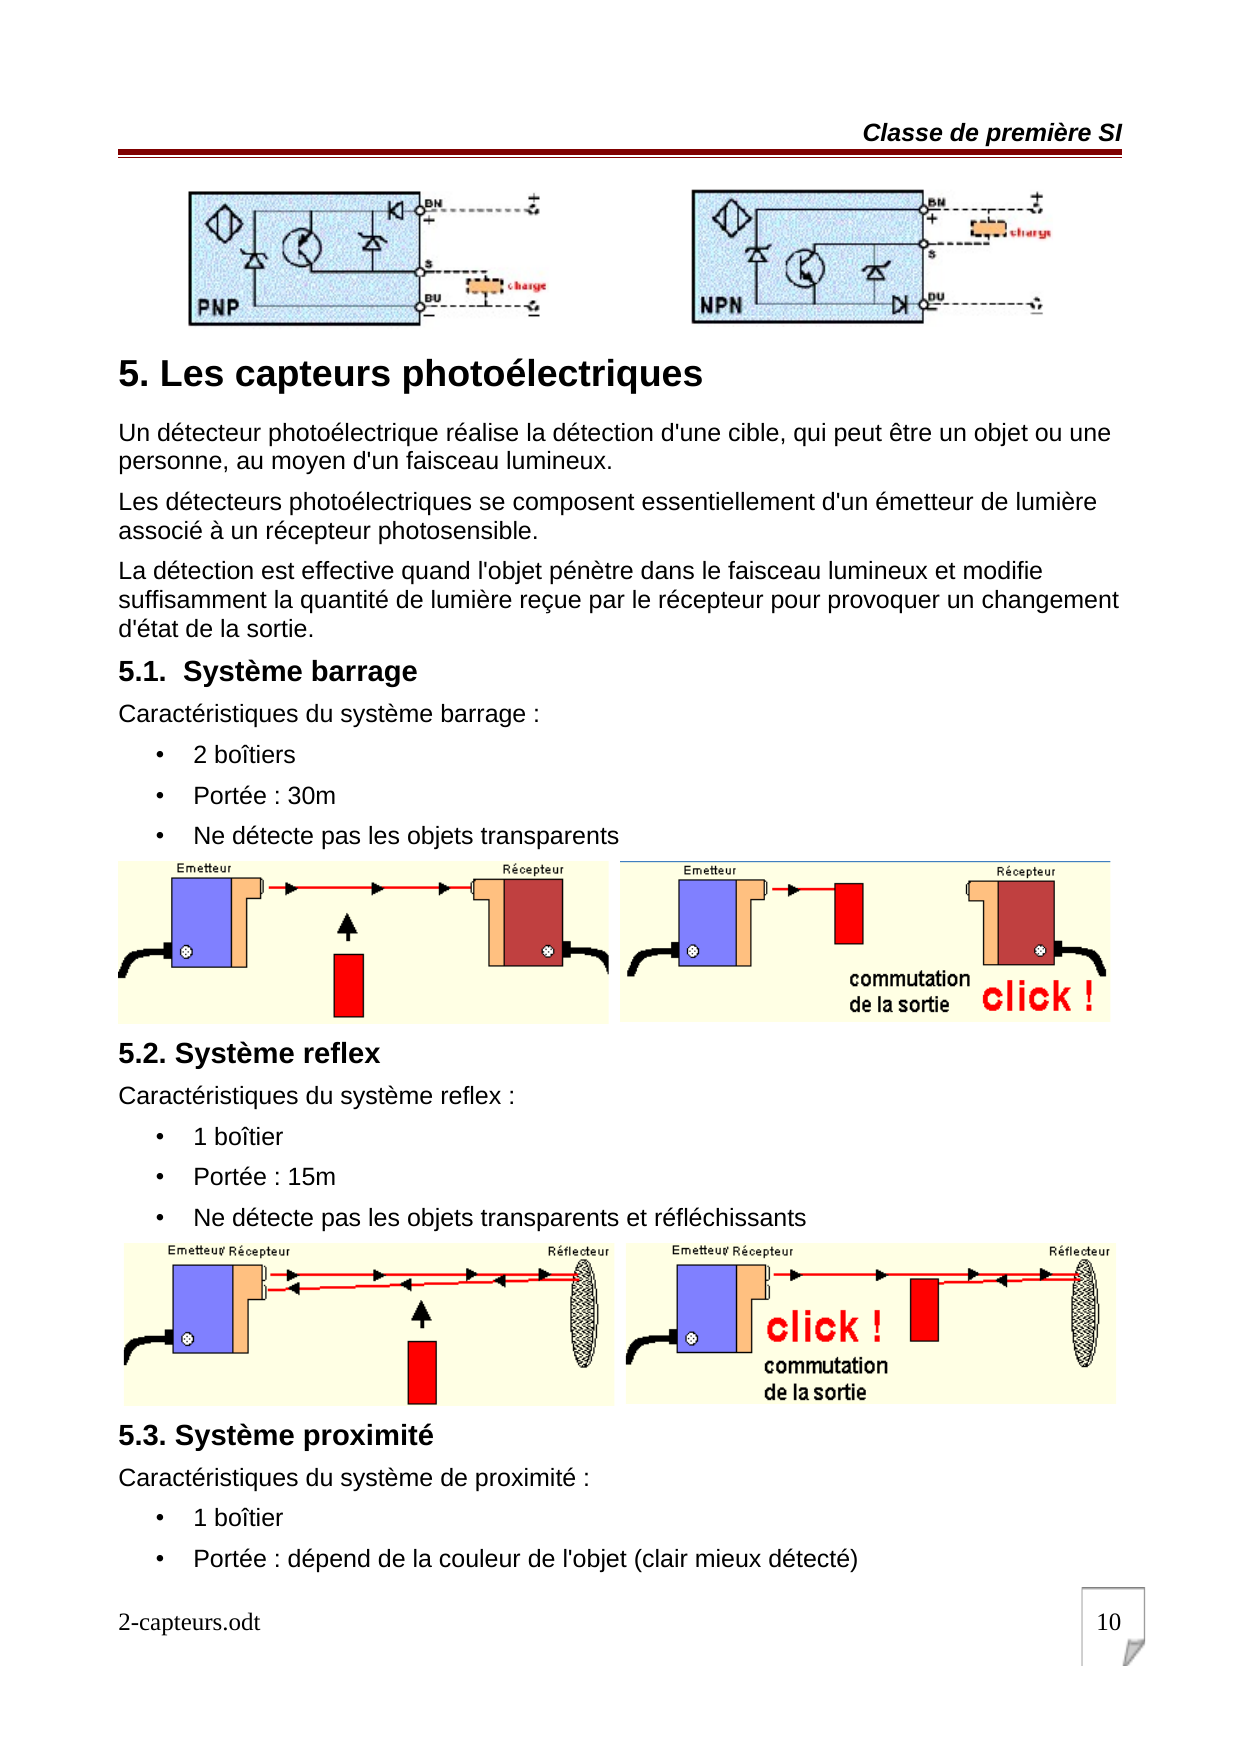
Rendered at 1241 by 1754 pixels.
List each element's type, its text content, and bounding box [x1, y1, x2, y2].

table_header [118, 188, 181, 333]
table_header [609, 862, 620, 1024]
list 1 boîtier [156, 1503, 1122, 1532]
text Caractéristiques du système barrage : [118, 699, 1122, 728]
list Ne détecte pas les objets transparents et réfléchissants [156, 1203, 1122, 1232]
text Un détecteur photoélectrique réalise la détection d'une cible, qui peut être un objet ou une personne, au moyen d'un faisceau lumineux. [118, 418, 1122, 475]
picture [181, 187, 557, 334]
table_header [557, 188, 620, 333]
list Portée : 30m [156, 781, 1122, 809]
table_header [620, 188, 1122, 333]
subtitle 5.3. Système proximité [118, 1417, 1122, 1451]
text Les détecteurs photoélectriques se composent essentiellement d'un émetteur de lumière associé à un récepteur photosensible. [118, 487, 1122, 544]
list 2 boîtiers [156, 740, 1122, 769]
picture [689, 187, 1054, 327]
picture [123, 1243, 615, 1406]
picture [620, 861, 1111, 1022]
list Ne détecte pas les objets transparents [156, 821, 1122, 850]
table_header [118, 1244, 123, 1406]
subtitle 5. Les capteurs photoélectriques [118, 351, 1122, 394]
text La détection est effective quand l'objet pénètre dans le faisceau lumineux et modifie suffisamment la quantité de lumière reçue par le récepteur pour provoquer un changement d'état de la sortie. [118, 556, 1122, 642]
picture [625, 1243, 1117, 1404]
picture [118, 861, 609, 1024]
list Portée : dépend de la couleur de l'objet (clair mieux détecté) [156, 1544, 1122, 1573]
text Caractéristiques du système reflex : [118, 1081, 1122, 1110]
text Caractéristiques du système de proximité : [118, 1463, 1122, 1492]
table_header [620, 862, 1122, 1024]
subtitle 5.2. Système reflex [118, 1036, 1122, 1069]
list 1 boîtier [156, 1122, 1122, 1151]
table_header [620, 1244, 1122, 1406]
subtitle 5.1. Système barrage [118, 654, 1122, 688]
table_header [615, 1244, 620, 1406]
list Portée : 15m [156, 1162, 1122, 1191]
